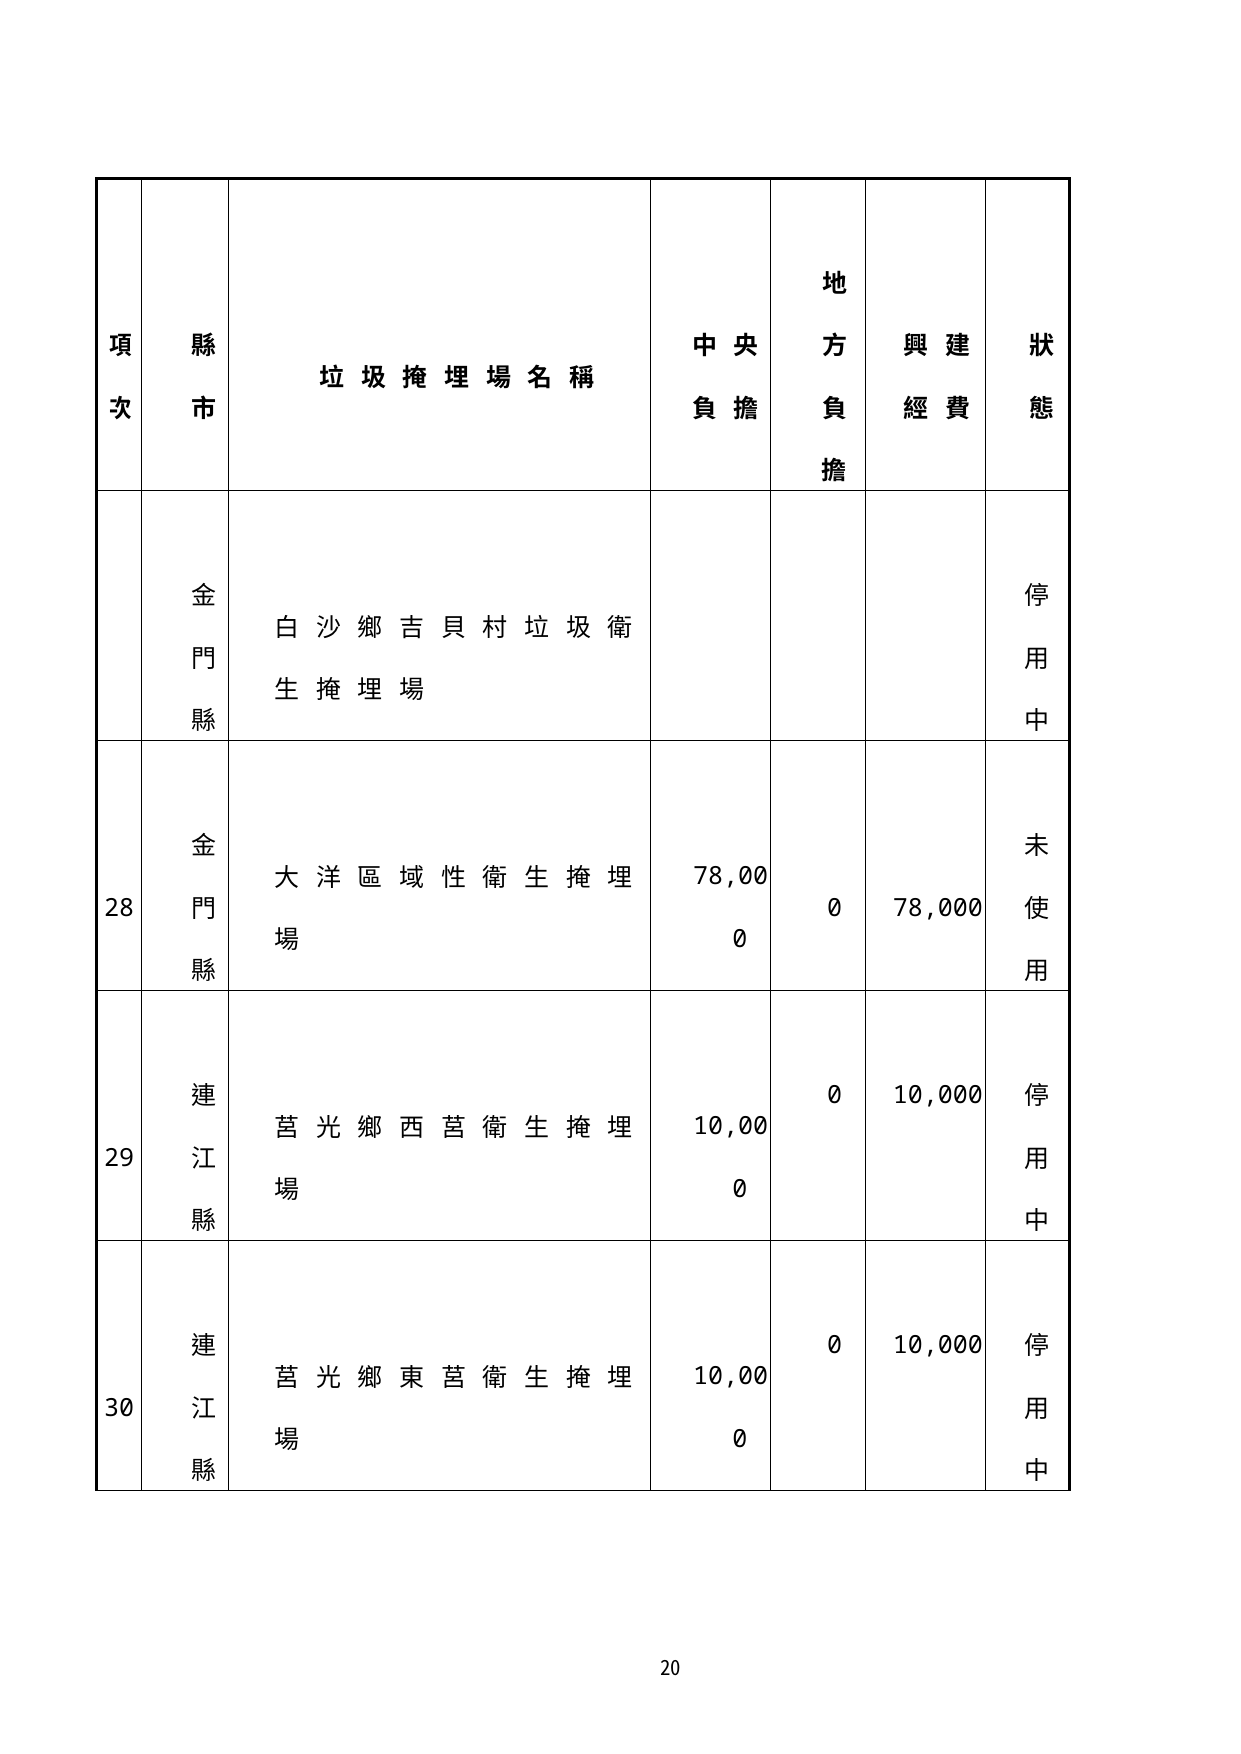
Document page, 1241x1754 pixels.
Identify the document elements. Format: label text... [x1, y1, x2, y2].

table_header 狀態 [986, 180, 1068, 490]
table_cell 未使用 [986, 741, 1068, 990]
table_cell 10,000 [651, 1241, 770, 1490]
table_cell 莒光鄉東莒衛生掩埋場 [229, 1241, 650, 1490]
table_cell [98, 491, 141, 740]
table_cell [771, 491, 865, 740]
table_cell 0 [771, 1241, 865, 1490]
table_cell 78,000 [651, 741, 770, 990]
table_cell [866, 491, 985, 740]
table_cell 金門縣 [142, 491, 228, 740]
table_cell 10,000 [651, 991, 770, 1240]
table_cell 10,000 [866, 991, 985, 1240]
table_header 垃圾掩埋場名稱 [229, 180, 650, 490]
table_cell 0 [771, 741, 865, 990]
table_cell 28 [98, 741, 141, 990]
table_header 興建經費 [866, 180, 985, 490]
table_cell [651, 491, 770, 740]
table_header 地方負擔 [771, 180, 865, 490]
table_header 項次 [98, 180, 141, 490]
table_cell 金門縣 [142, 741, 228, 990]
table_cell 白沙鄉吉貝村垃圾衛生掩埋場 [229, 491, 650, 740]
table_cell 停用中 [986, 1241, 1068, 1490]
table_cell 0 [771, 991, 865, 1240]
table_cell 莒光鄉西莒衛生掩埋場 [229, 991, 650, 1240]
table_header 縣市 [142, 180, 228, 490]
table_header 中央負擔 [651, 180, 770, 490]
table_cell 連江縣 [142, 1241, 228, 1490]
table_cell 停用中 [986, 991, 1068, 1240]
table_cell 停用中 [986, 491, 1068, 740]
table_cell 78,000 [866, 741, 985, 990]
table_cell 連江縣 [142, 991, 228, 1240]
table_cell 30 [98, 1241, 141, 1490]
table_cell 29 [98, 991, 141, 1240]
table_cell 10,000 [866, 1241, 985, 1490]
table_cell 大洋區域性衛生掩埋場 [229, 741, 650, 990]
